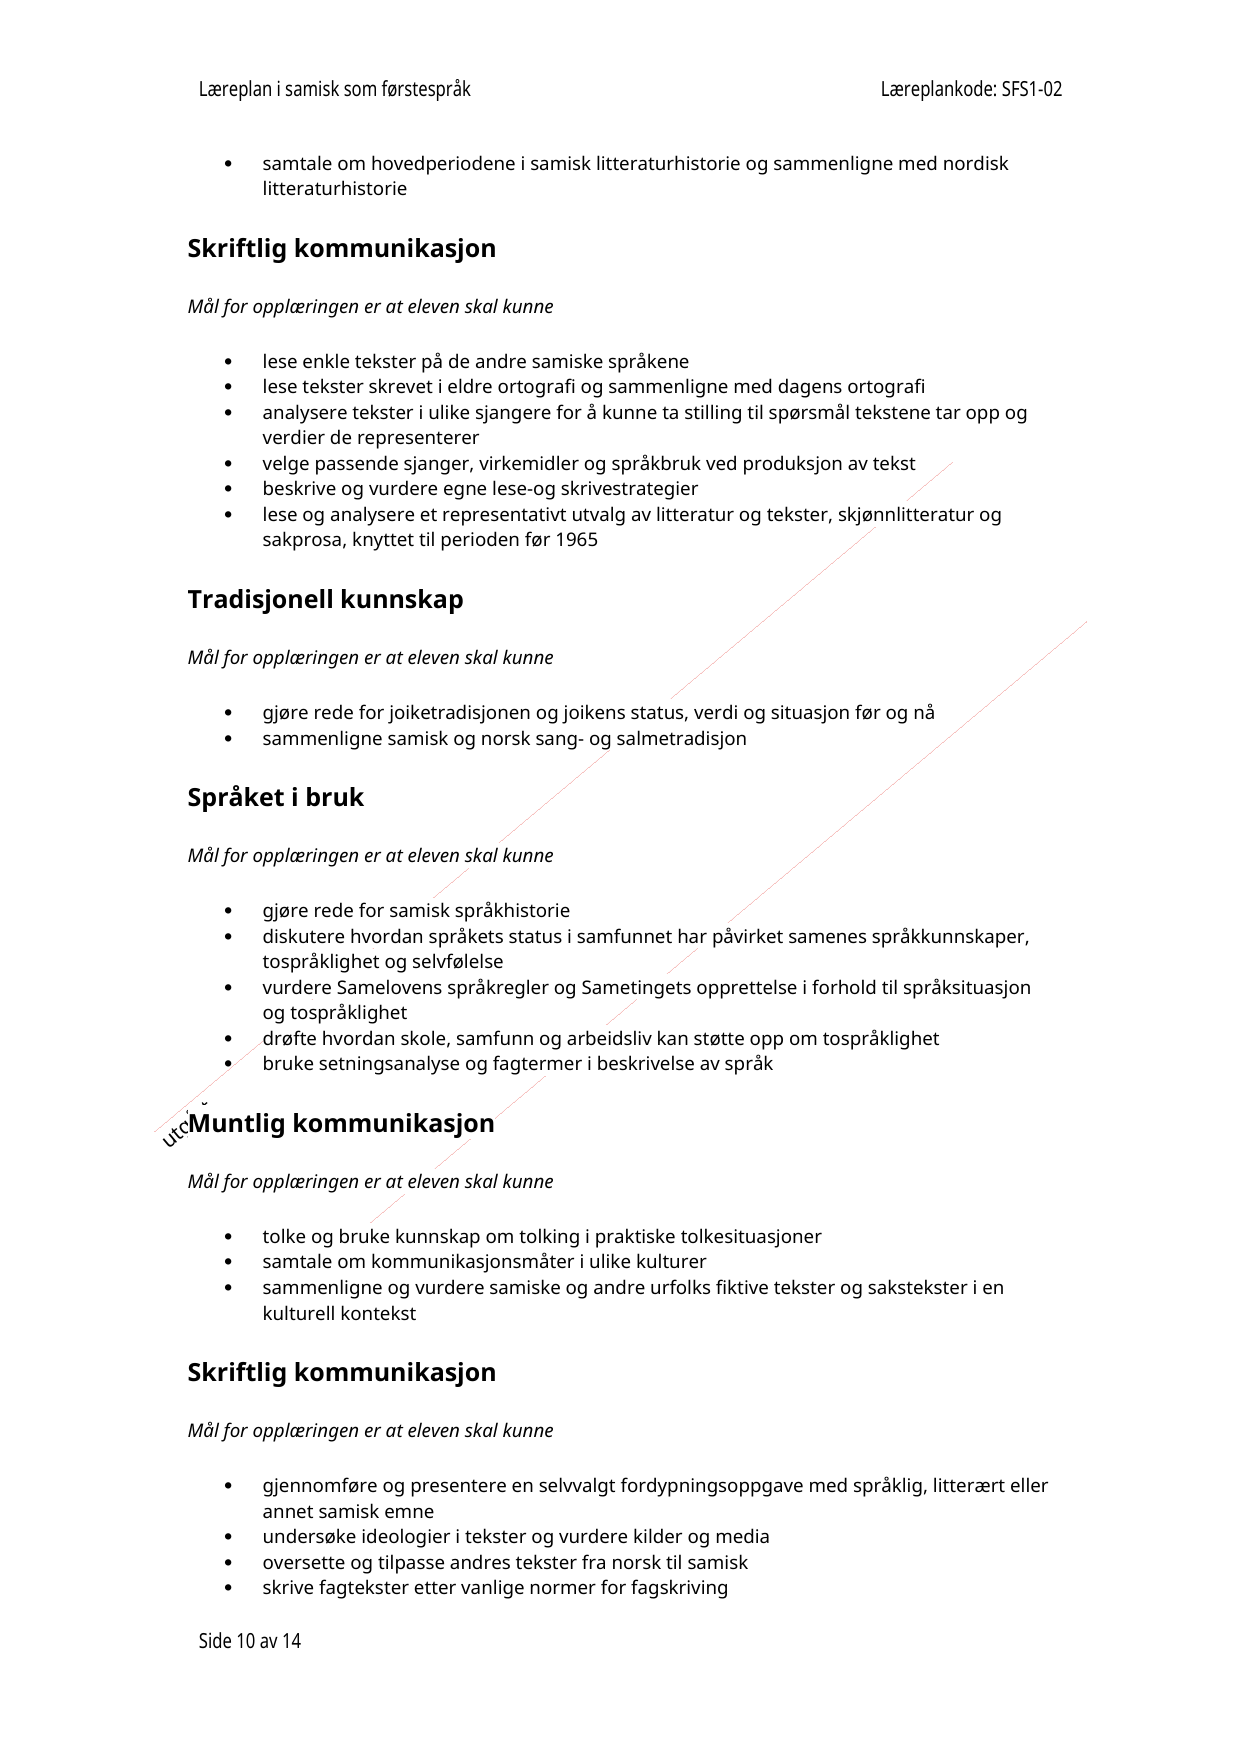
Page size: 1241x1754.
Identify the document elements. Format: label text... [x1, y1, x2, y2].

subtitle [535, 779, 897, 814]
text Mål for opplæringen er at eleven skal kunne [436, 1168, 1053, 1194]
list sammenligne samisk og norsk sang- og salmetradisjon [935, 725, 1053, 750]
list analysere tekster i ulike sjangere for å kunne ta stilling til spørsmål tekstene tar opp og verdier de representerer [479, 399, 1053, 450]
subtitle Tradisjonell kunnskap [464, 581, 809, 616]
list beskrive og vurdere egne lese-og skrivestrategier [699, 476, 934, 501]
text Mål for opplæringen er at eleven skal kunne [561, 645, 733, 670]
list gjøre rede for samisk språkhistorie [729, 897, 1053, 923]
list diskutere hvordan språkets status i samfunnet har påvirket samenes språkkunnskaper, tospråklighet og selvfølelse [374, 948, 696, 974]
subtitle Muntlig kommunikasjon [495, 1105, 1053, 1139]
list drøfte hvordan skole, samfunn og arbeidsliv kan støtte opp om tospråklighet [940, 1025, 1053, 1051]
subtitle Språket i bruk [187, 779, 573, 814]
list sammenligne og vurdere samiske og andre urfolks fiktive tekster og sakstekster i en kulturell kontekst [416, 1274, 1053, 1325]
list gjøre rede for samisk språkhistorie [435, 897, 757, 923]
list lese enkle tekster på de andre samiske språkene [690, 348, 1053, 374]
list samtale om kommunikasjonsmåter i ulike kulturer [707, 1249, 1053, 1274]
text Mål for opplæringen er at eleven skal kunne [187, 293, 1053, 319]
list lese og analysere et representativt utvalg av litteratur og tekster, skjønnlitteratur og sakprosa, knyttet til perioden før 1965 [598, 527, 873, 552]
list lese tekster skrevet i eldre ortografi og sammenligne med dagens ortografi [926, 374, 1053, 399]
subtitle Tradisjonell kunnskap [771, 581, 1053, 616]
list bruke setningsanalyse og fagtermer i beskrivelse av språk [774, 1051, 1053, 1076]
list samtale om hovedperiodene i samisk litteraturhistorie og sammenligne med nordisk litteraturhistorie [407, 150, 1053, 201]
text Mål for opplæringen er at eleven skal kunne [561, 843, 821, 868]
subtitle Skriftlig kommunikasjon [497, 230, 1053, 264]
list beskrive og vurdere egne lese-og skrivestrategier [908, 476, 1053, 501]
list samtale om kommunikasjonsmåter i ulike kulturer [225, 1249, 263, 1274]
list skrive fagtekster etter vanlige normer for fagskriving [225, 1574, 1053, 1600]
list oversette og tilpasse andres tekster fra norsk til samisk [748, 1549, 1053, 1574]
text Mål for opplæringen er at eleven skal kunne [706, 645, 1053, 670]
subtitle Skriftlig kommunikasjon [187, 1354, 1053, 1388]
list gjøre rede for samisk språkhistorie [225, 897, 432, 923]
list vurdere Samelovens språkregler og Sametingets opprettelse i forhold til språksituasjon og tospråklighet [225, 974, 311, 1025]
list tolke og bruke kunnskap om tolking i praktiske tolkesituasjoner [822, 1223, 1053, 1249]
list diskutere hvordan språkets status i samfunnet har påvirket samenes språkkunnskaper, tospråklighet og selvfølelse [668, 923, 1053, 974]
list vurdere Samelovens språkregler og Sametingets opprettelse i forhold til språksituasjon og tospråklighet [313, 999, 635, 1025]
subtitle [859, 779, 1053, 814]
text Mål for opplæringen er at eleven skal kunne [795, 843, 1053, 868]
list sammenligne samisk og norsk sang- og salmetradisjon [747, 725, 962, 750]
list vurdere Samelovens språkregler og Sametingets opprettelse i forhold til språksituasjon og tospråklighet [608, 974, 1053, 1025]
list velge passende sjanger, virkemidler og språkbruk ved produksjon av tekst [916, 450, 1053, 476]
list undersøke ideologier i tekster og vurdere kilder og media [225, 1523, 1053, 1549]
list lese og analysere et representativt utvalg av litteratur og tekster, skjønnlitteratur og sakprosa, knyttet til perioden før 1965 [847, 501, 1053, 552]
list gjøre rede for joiketradisjonen og joikens status, verdi og situasjon før og nå [965, 699, 1053, 725]
list lese enkle tekster på de andre samiske språkene [225, 348, 263, 374]
text Mål for opplæringen er at eleven skal kunne [561, 1418, 1053, 1443]
list gjennomføre og presentere en selvvalgt fordypningsoppgave med språklig, litterært eller annet samisk emne [225, 1472, 1053, 1523]
list diskutere hvordan språkets status i samfunnet har påvirket samenes språkkunnskaper, tospråklighet og selvfølelse [225, 923, 372, 974]
